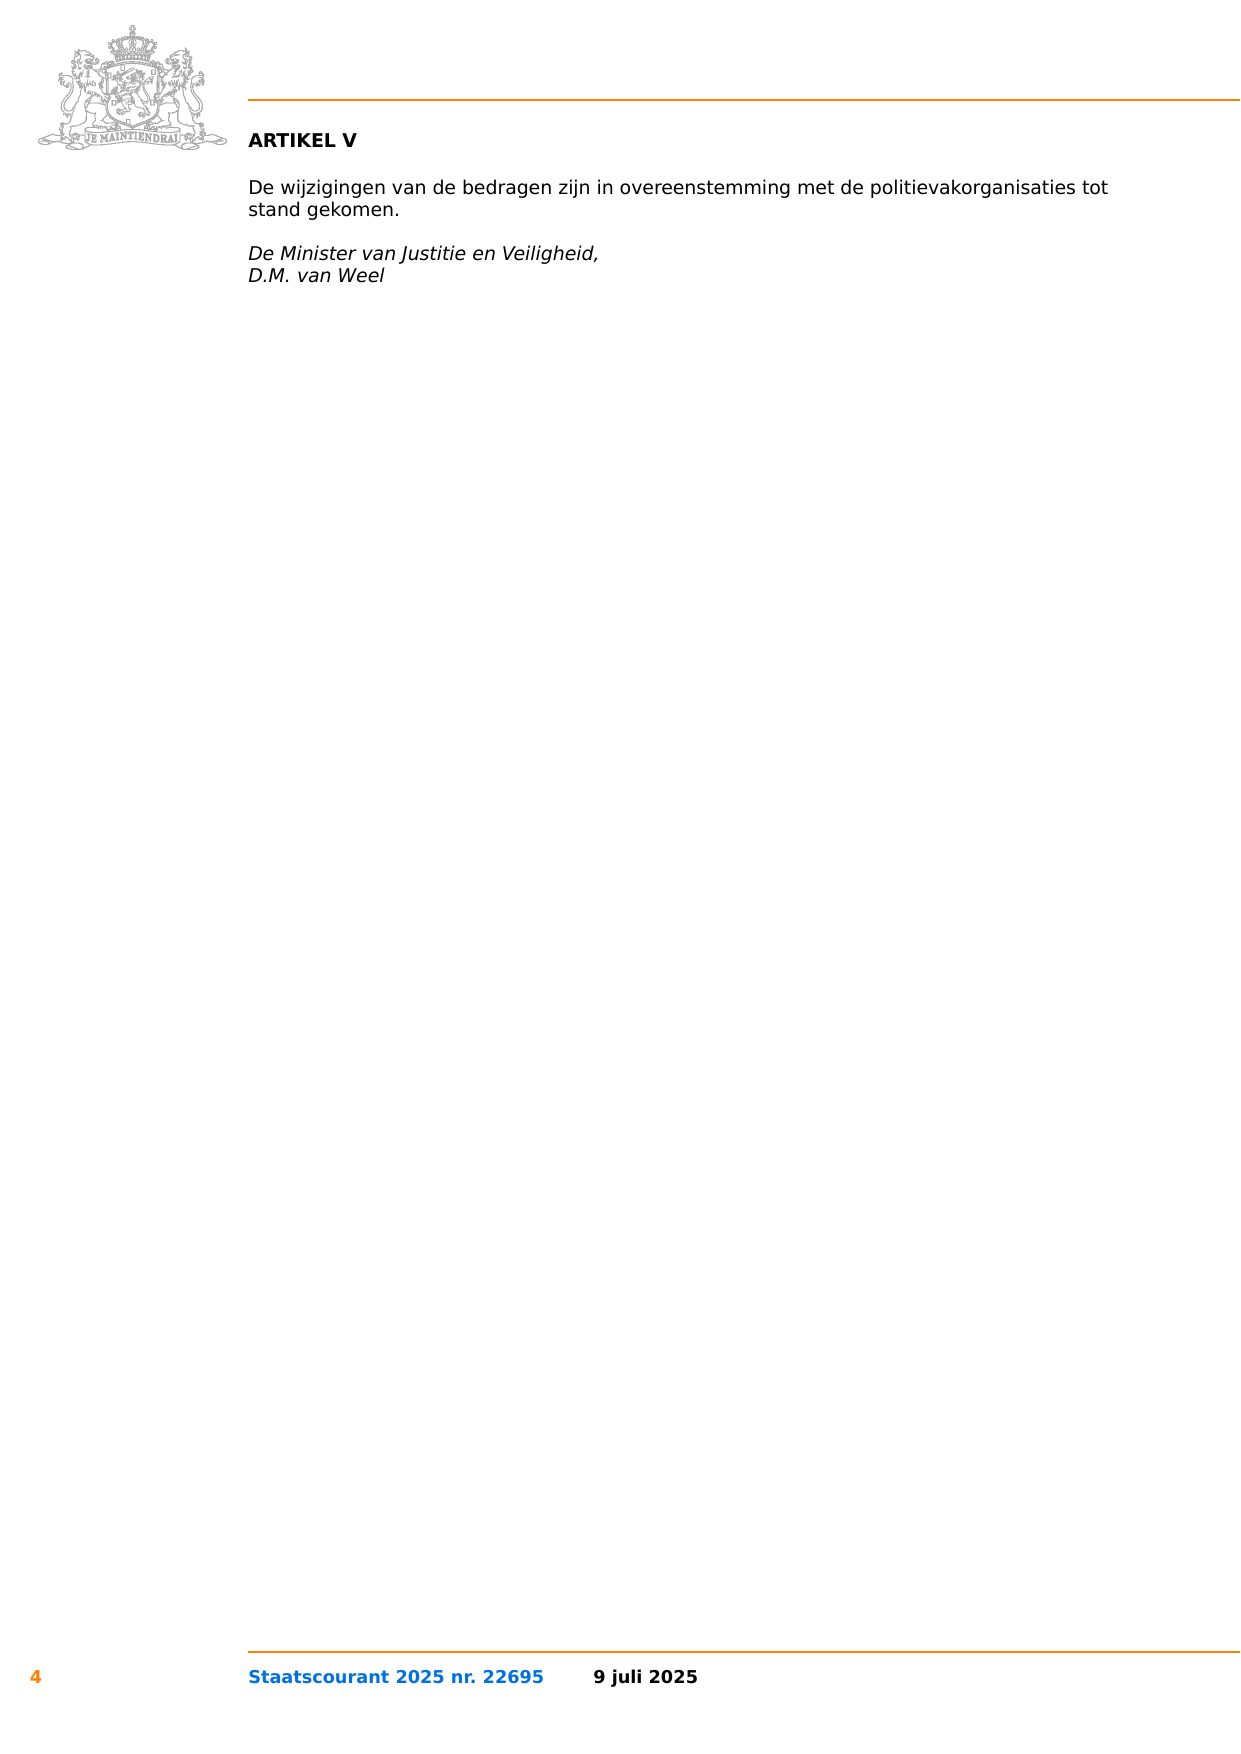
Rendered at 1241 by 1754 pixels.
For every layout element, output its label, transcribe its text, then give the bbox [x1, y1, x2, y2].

picture [38, 25, 227, 150]
text De wijzigingen van de bedragen zijn in overeenstemming met de politievakorganisaties tot stand gekomen. [248, 177, 1163, 221]
subtitle ARTIKEL V [248, 130, 1163, 152]
text De Minister van Justitie en Veiligheid, D.M. van Weel [248, 243, 1163, 287]
